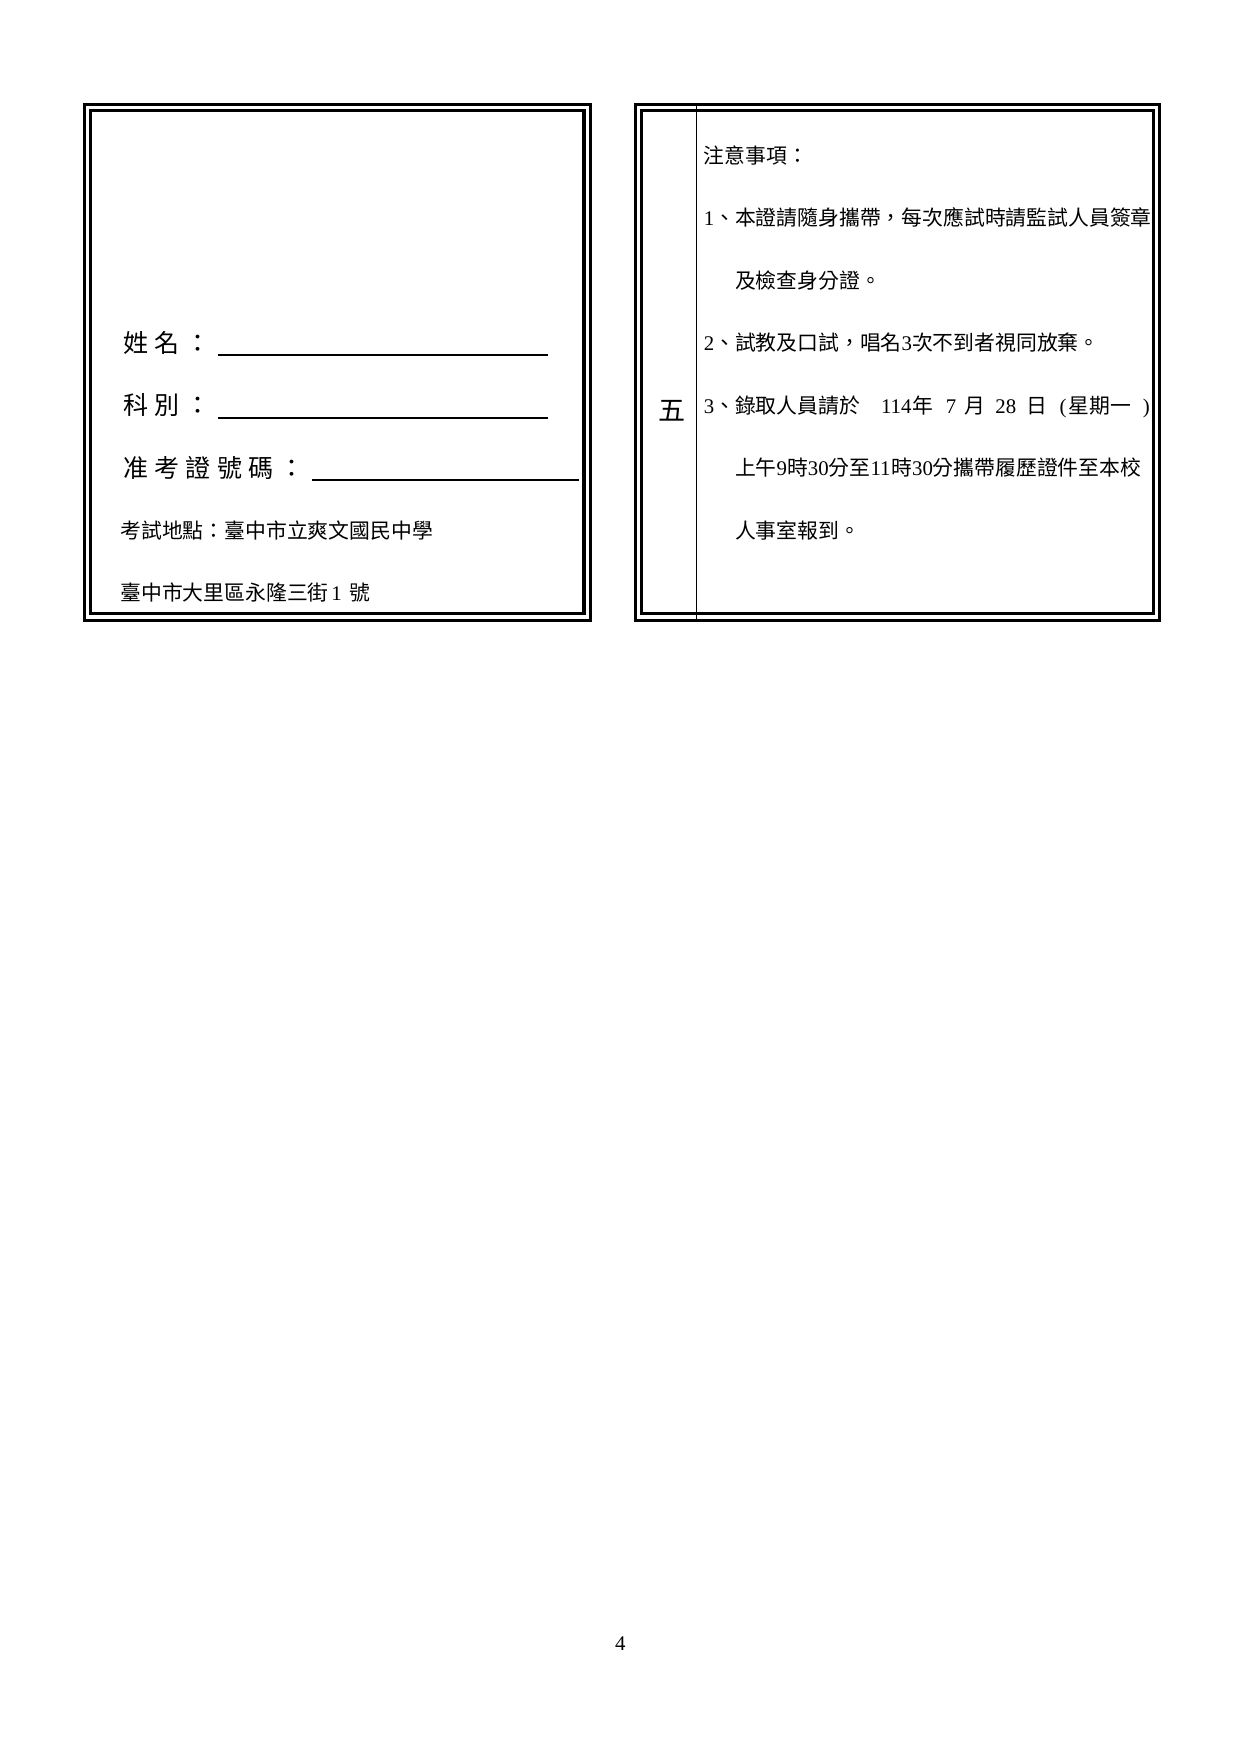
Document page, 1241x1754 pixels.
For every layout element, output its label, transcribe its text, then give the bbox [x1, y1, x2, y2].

table_cell 五 [639, 106, 696, 612]
table_cell [592, 103, 634, 612]
table_cell 注意事項： 1、本證請隨身攜帶，每次應試時請監試人員簽章及檢查身分證。 2、試教及口試，唱名3次不到者視同放棄。 3、錄取人員請於 114年 7 月 28 日 (星期一 )上午9時30分至11時30分攜帶履歷證件至本校人事室報到。 [697, 106, 1156, 612]
table_cell 姓名： 科別： 准考證號碼： 考試地點：臺中市立爽文國民中學 臺中市大里區永隆三街1 號 [87, 106, 587, 612]
